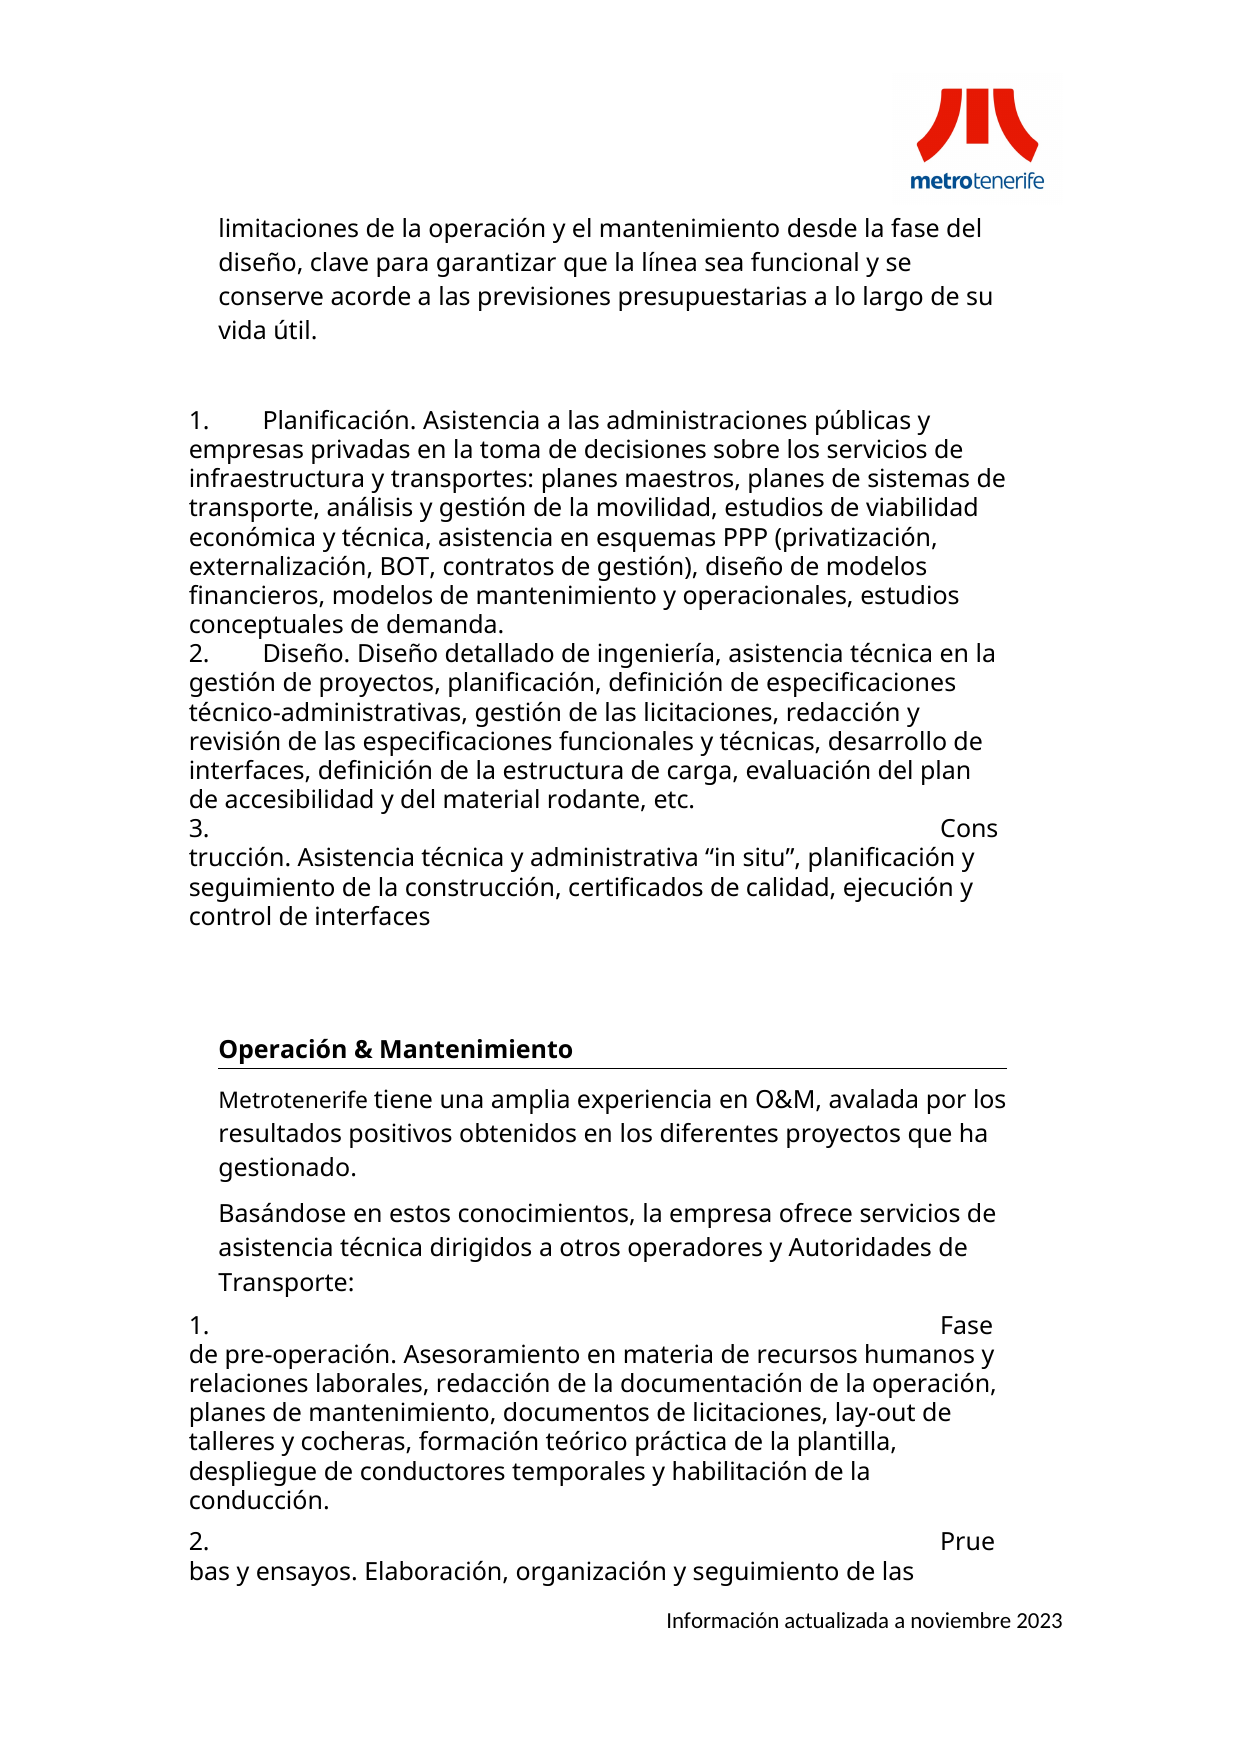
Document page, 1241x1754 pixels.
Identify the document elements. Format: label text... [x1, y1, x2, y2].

table_cell limitaciones de la operación y el mantenimiento desde la fase del diseño, clave para garantizar que la línea sea funcional y se conserve acorde a las previsiones presupuestarias a lo largo de su vida útil. Planificación. Asistencia a las administraciones públicas y empresas privadas en la toma de decisiones sobre los servicios de infraestructura y transportes: planes maestros, planes de sistemas de transporte, análisis y gestión de la movilidad, estudios de viabilidad económica y técnica, asistencia en esquemas PPP (privatización, externalización, BOT, contratos de gestión), diseño de modelos financieros, modelos de mantenimiento y operacionales, estudios conceptuales de demanda. Diseño. Diseño detallado de ingeniería, asistencia técnica en la gestión de proyectos, planificación, definición de especificaciones técnico-administrativas, gestión de las licitaciones, redacción y revisión de las especificaciones funcionales y técnicas, desarrollo de interfaces, definición de la estructura de carga, evaluación del plan de accesibilidad y del material rodante, etc. Construcción. Asistencia técnica y administrativa “in situ”, planificación y seguimiento de la construcción, certificados de calidad, ejecución y control de interfaces Operación & Mantenimiento Metrotenerife tiene una amplia experiencia en O&M, avalada por los resultados positivos obtenidos en los diferentes proyectos que ha gestionado. Basándose en estos conocimientos, la empresa ofrece servicios de asistencia técnica dirigidos a otros operadores y Autoridades de Transporte: Fase de pre-operación. Asesoramiento en materia de recursos humanos y relaciones laborales, redacción de la documentación de la operación, planes de mantenimiento, documentos de licitaciones, lay-out de talleres y cocheras, formación teórico práctica de la plantilla, despliegue de conductores temporales y habilitación de la conducción. Pruebas y ensayos. Elaboración, organización y seguimiento de las [177, 205, 1063, 1592]
